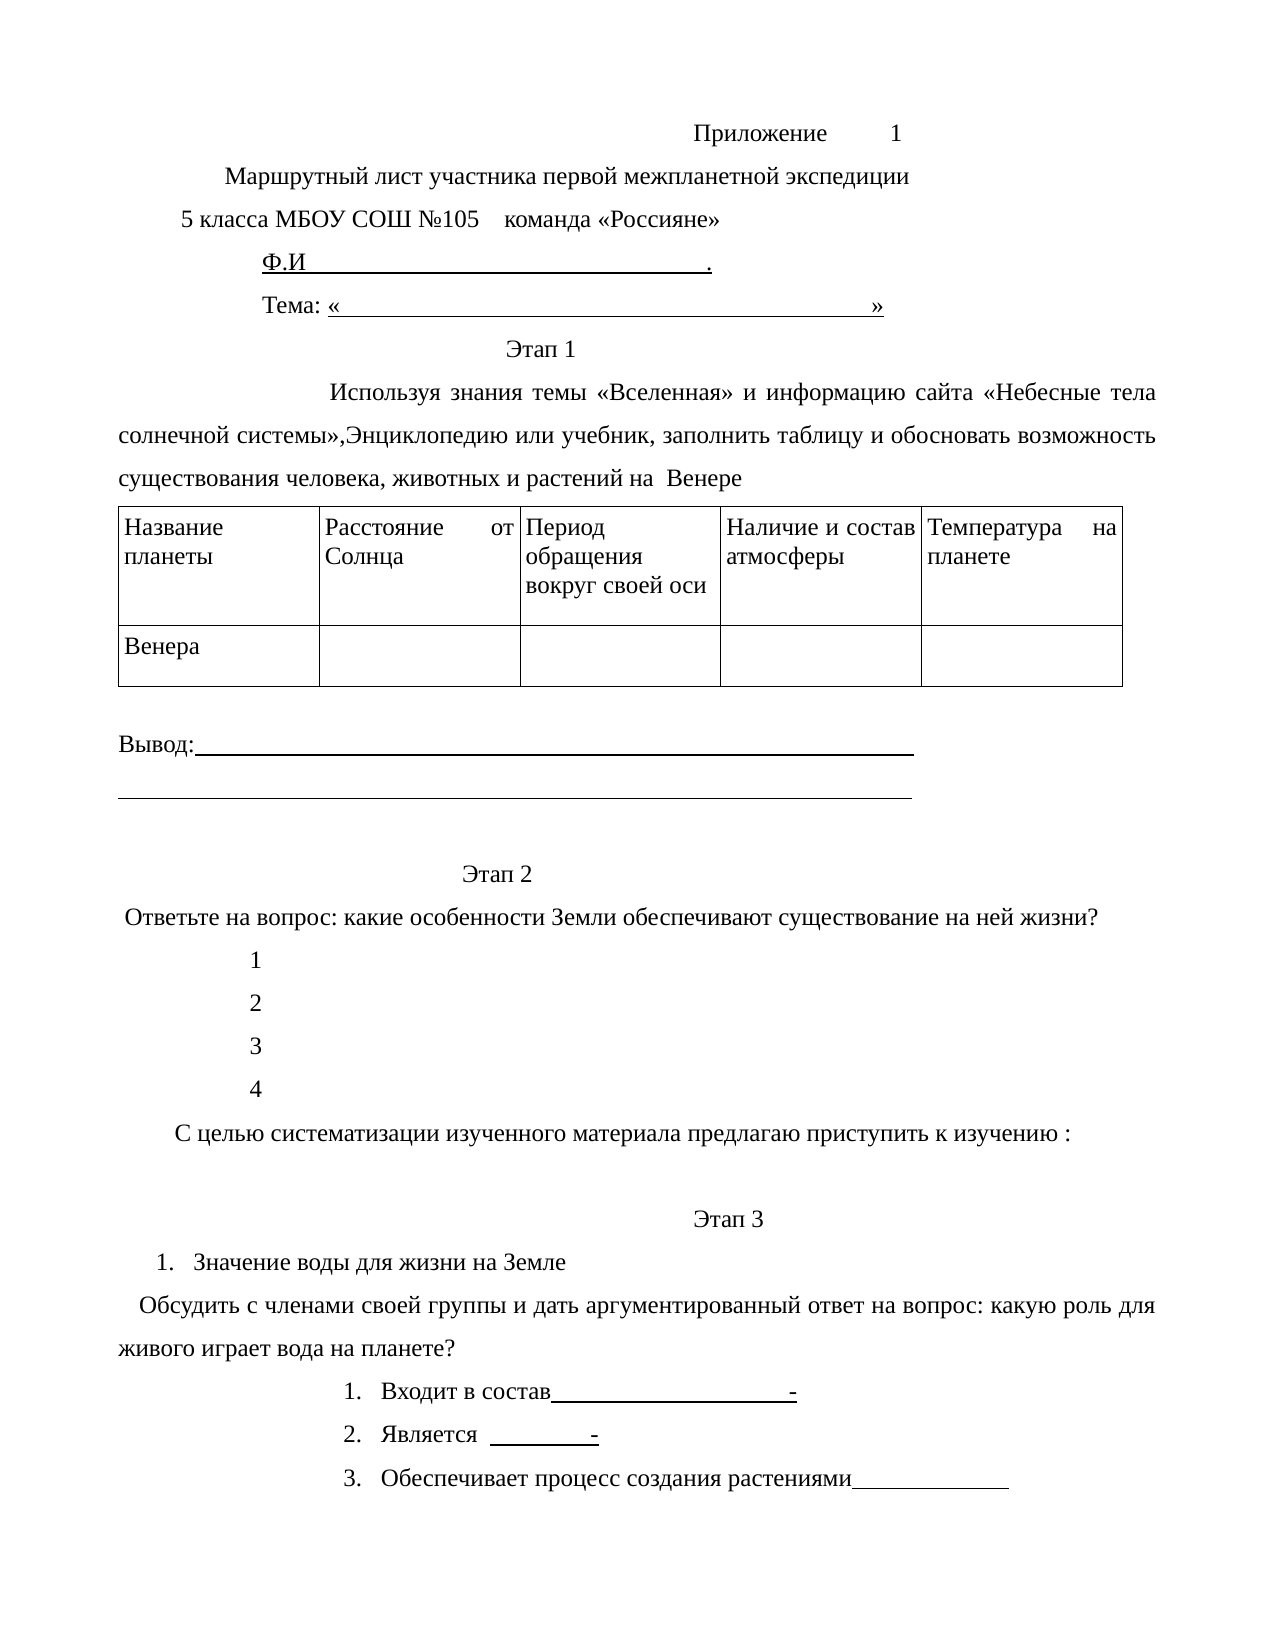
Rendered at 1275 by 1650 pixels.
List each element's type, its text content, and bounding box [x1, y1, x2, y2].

list Значение воды для жизни на Земле [156, 1247, 1157, 1276]
text Приложение 1 [118, 118, 1157, 147]
list Обеспечивает процесс создания растениями [343, 1463, 1157, 1491]
text С целью систематизации изученного материала предлагаю приступить к изучению : [118, 1118, 1157, 1146]
text Используя знания темы «Вселенная» и информацию сайта «Небесные тела солнечной системы»,Энциклопедию или учебник, заполнить таблицу и обосновать возможность существования человека, животных и растений на Венере [118, 377, 1157, 492]
table_cell [721, 626, 921, 686]
text Этап 1 [118, 334, 1157, 362]
table_cell [320, 626, 520, 686]
text 4 [118, 1074, 1157, 1103]
text Маршрутный лист участника первой межпланетной экспедиции [118, 161, 1157, 190]
table_cell [922, 626, 1122, 686]
table_cell [521, 626, 720, 686]
text Обсудить с членами своей группы и дать аргументированный ответ на вопрос: какую роль для живого играет вода на планете? [118, 1290, 1157, 1362]
table_header Температура на планете [922, 507, 1122, 625]
table_header Период обращения вокруг своей оси [521, 507, 720, 625]
text Этап 2 [118, 859, 1157, 888]
text Ф.И . [118, 247, 1157, 276]
table_header Название планеты [119, 507, 319, 625]
text 2 [118, 988, 1157, 1017]
text Тема: « » [118, 291, 1157, 319]
list Является - [343, 1419, 1157, 1448]
text 3 [118, 1031, 1157, 1060]
text Вывод: [118, 729, 1157, 758]
table_header Наличие и состав атмосферы [721, 507, 921, 625]
text 1 [118, 945, 1157, 974]
text Ответьте на вопрос: какие особенности Земли обеспечивают существование на ней жизни? [118, 902, 1157, 931]
table_cell Венера [119, 626, 319, 686]
list Входит в состав - [343, 1376, 1157, 1405]
text Этап 3 [118, 1204, 1157, 1233]
table_header Расстояние от Солнца [320, 507, 520, 625]
text 5 класса МБОУ СОШ №105 команда «Россияне» [118, 204, 1157, 233]
